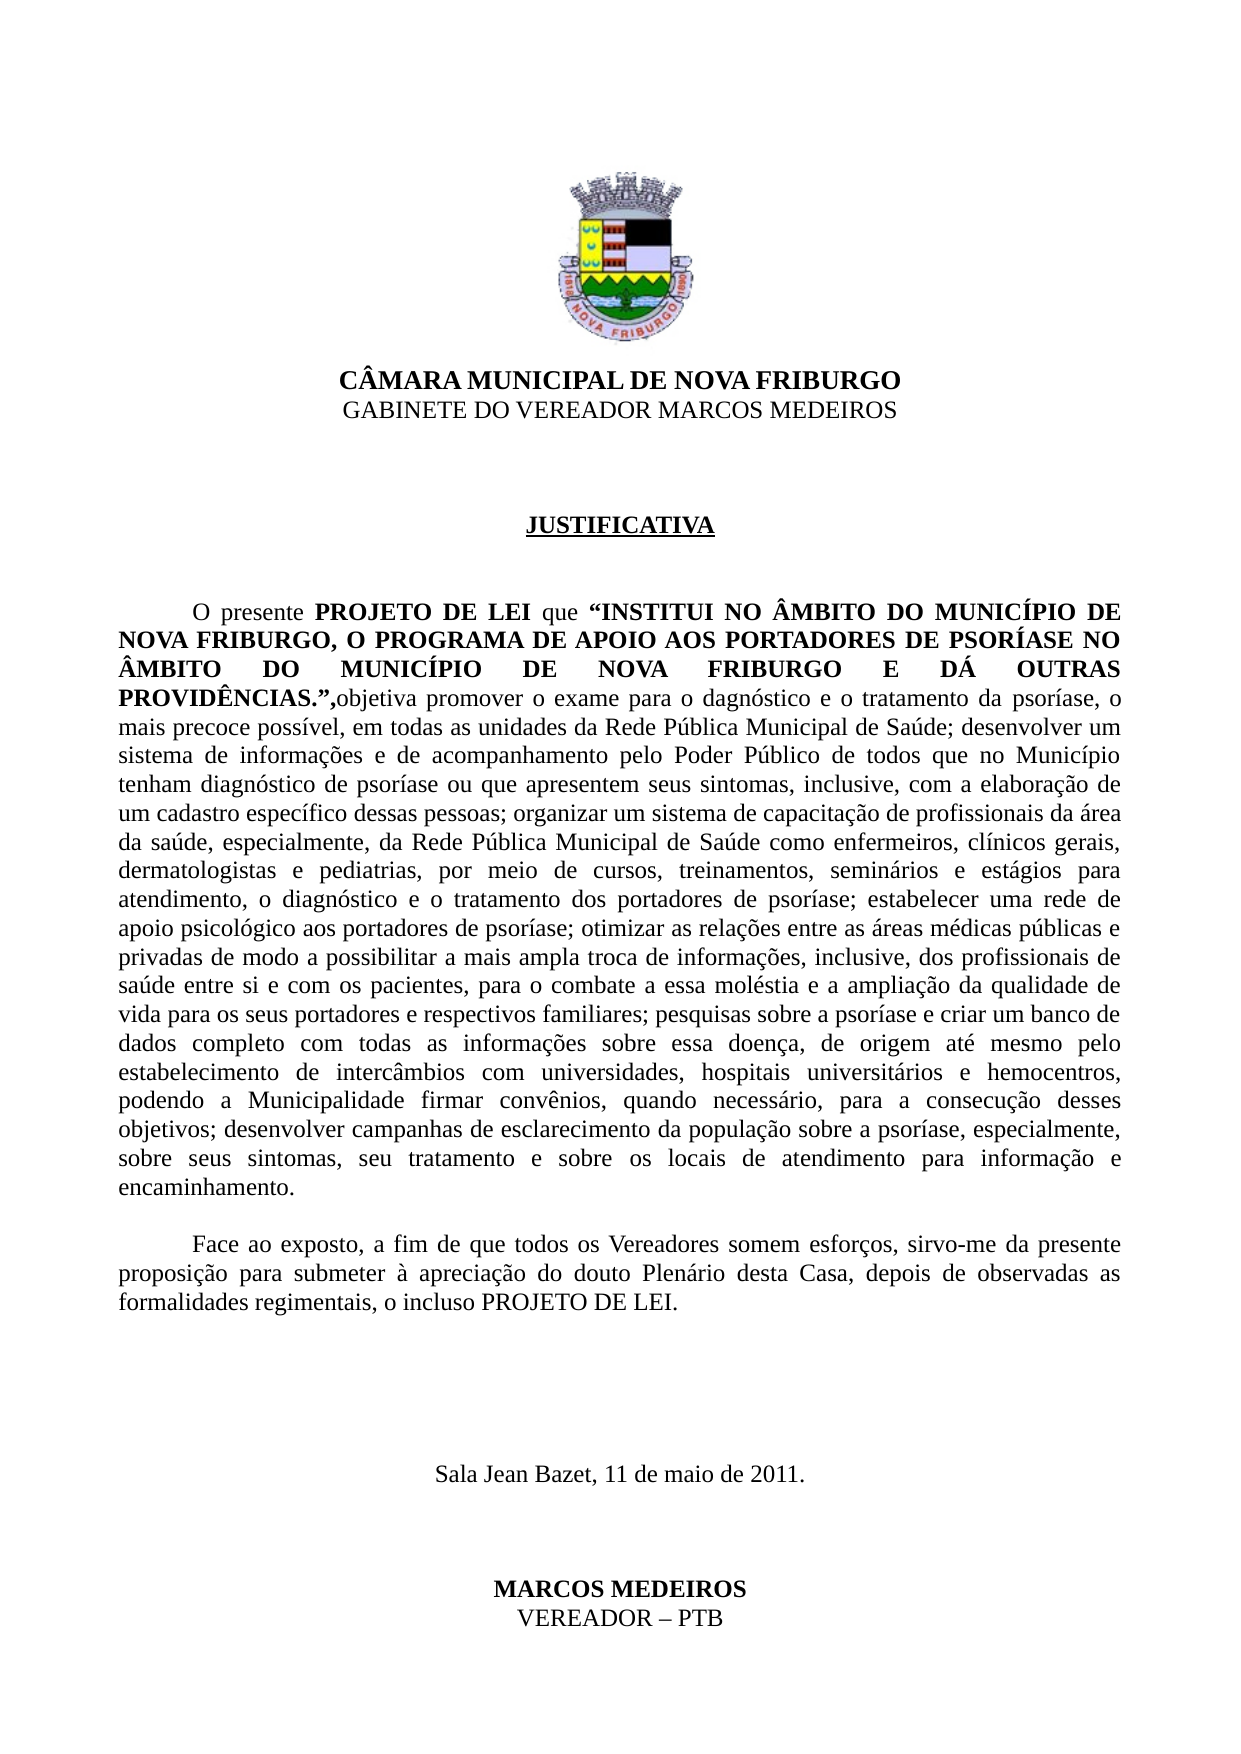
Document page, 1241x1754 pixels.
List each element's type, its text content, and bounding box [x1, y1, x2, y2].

text JUSTIFICATIVA [118, 510, 1122, 539]
picture [537, 156, 703, 356]
text Face ao exposto, a fim de que todos os Vereadores somem esforços, sirvo-me da presente proposição para submeter à apreciação do douto Plenário desta Casa, depois de observadas as formalidades regimentais, o incluso PROJETO DE LEI. [118, 1229, 1122, 1315]
text CÂMARA MUNICIPAL DE NOVA FRIBURGO [118, 364, 1122, 395]
text VEREADOR – PTB [118, 1603, 1122, 1632]
text GABINETE DO VEREADOR MARCOS MEDEIROS [118, 395, 1122, 424]
text MARCOS MEDEIROS [118, 1574, 1122, 1603]
text Sala Jean Bazet, 11 de maio de 2011. [118, 1459, 1122, 1488]
text O presente PROJETO DE LEI que “INSTITUI NO ÂMBITO DO MUNICÍPIO DE NOVA FRIBURGO, O PROGRAMA DE APOIO AOS PORTADORES DE PSORÍASE NO ÂMBITO DO MUNICÍPIO DE NOVA FRIBURGO E DÁ OUTRAS PROVIDÊNCIAS.”,objetiva promover o exame para o dagnóstico e o tratamento da psoríase, o mais precoce possível, em todas as unidades da Rede Pública Municipal de Saúde; desenvolver um sistema de informações e de acompanhamento pelo Poder Público de todos que no Município tenham diagnóstico de psoríase ou que apresentem seus sintomas, inclusive, com a elaboração de um cadastro específico dessas pessoas; organizar um sistema de capacitação de profissionais da área da saúde, especialmente, da Rede Pública Municipal de Saúde como enfermeiros, clínicos gerais, dermatologistas e pediatrias, por meio de cursos, treinamentos, seminários e estágios para atendimento, o diagnóstico e o tratamento dos portadores de psoríase; estabelecer uma rede de apoio psicológico aos portadores de psoríase; otimizar as relações entre as áreas médicas públicas e privadas de modo a possibilitar a mais ampla troca de informações, inclusive, dos profissionais de saúde entre si e com os pacientes, para o combate a essa moléstia e a ampliação da qualidade de vida para os seus portadores e respectivos familiares; pesquisas sobre a psoríase e criar um banco de dados completo com todas as informações sobre essa doença, de origem até mesmo pelo estabelecimento de intercâmbios com universidades, hospitais universitários e hemocentros, podendo a Municipalidade firmar convênios, quando necessário, para a consecução desses objetivos; desenvolver campanhas de esclarecimento da população sobre a psoríase, especialmente, sobre seus sintomas, seu tratamento e sobre os locais de atendimento para informação e encaminhamento. [118, 597, 1122, 1200]
